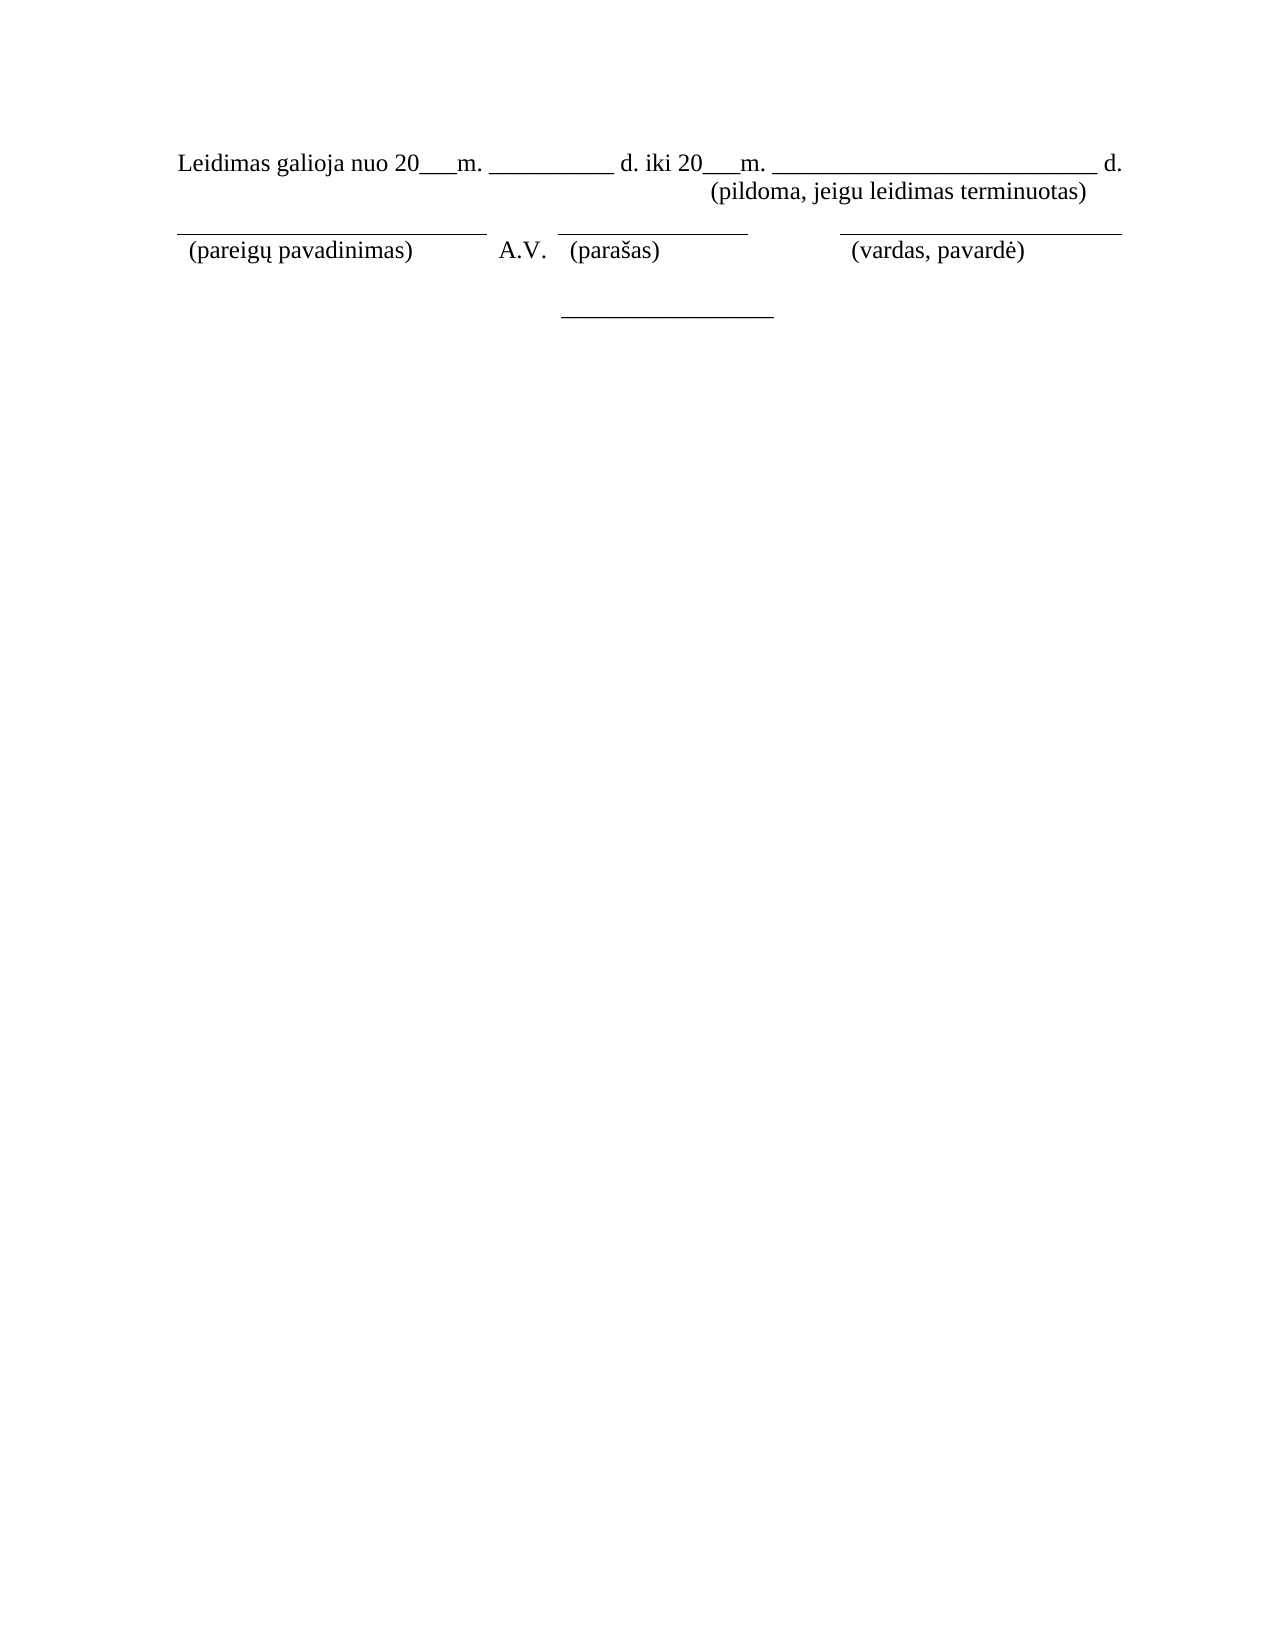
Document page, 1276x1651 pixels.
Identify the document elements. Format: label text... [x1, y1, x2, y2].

text (pildoma, jeigu leidimas terminuotas) [177, 176, 1157, 205]
table_header (pareigų pavadinimas) [177, 235, 487, 264]
table_header (parašas) [558, 235, 748, 264]
table_header A.V. [487, 234, 558, 264]
text Leidimas galioja nuo 20___m. __________ d. iki 20___m. d. [177, 148, 1157, 176]
table_header [748, 234, 840, 264]
text _________________ [177, 292, 1157, 321]
table_header (vardas, pavardė) [840, 235, 1122, 264]
